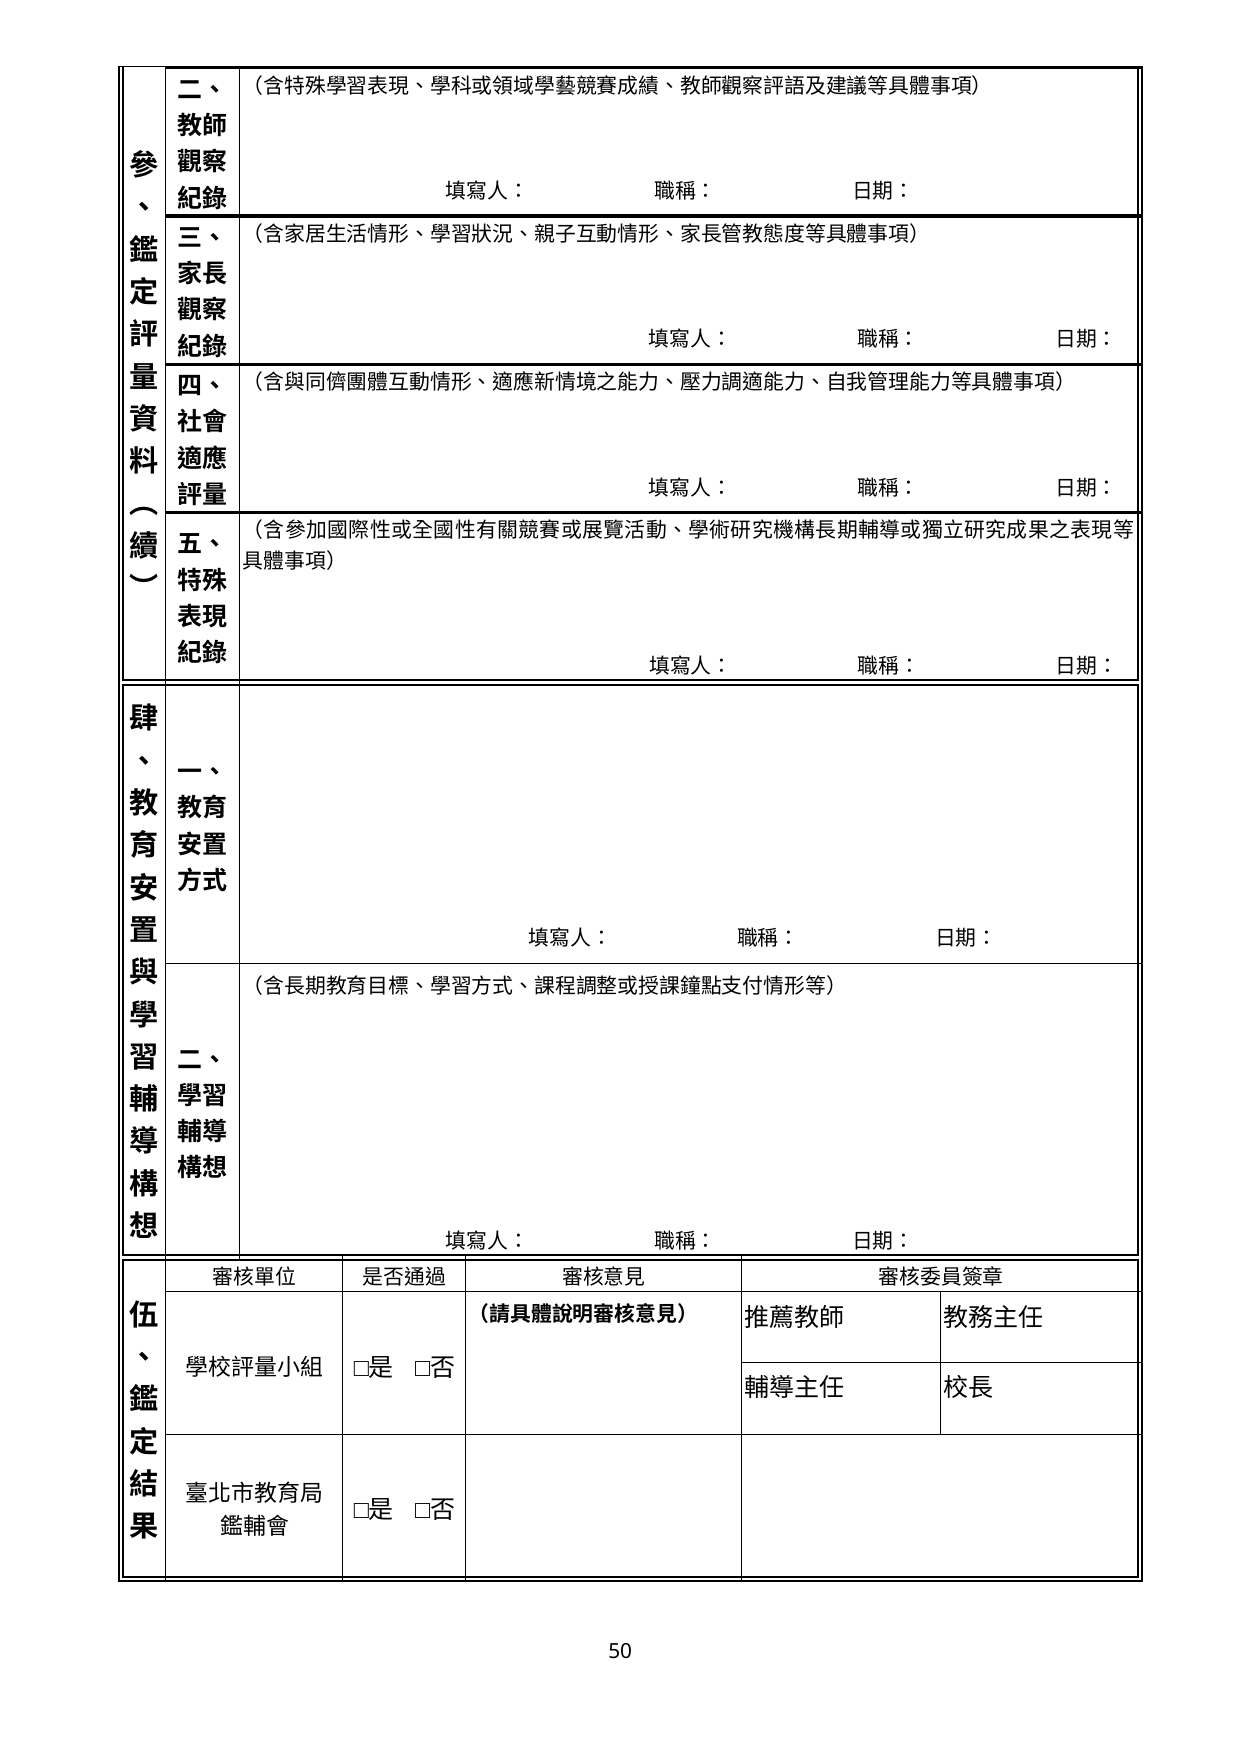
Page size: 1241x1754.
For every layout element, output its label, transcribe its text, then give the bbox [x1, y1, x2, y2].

table_cell （含參加國際性或全國性有關競賽或展覽活動、學術研究機構長期輔導或獨立研究成果之表現等具體事項） 填寫人： 職稱： 日期： [240, 514, 1137, 679]
table_cell 推薦教師 [742, 1292, 940, 1362]
table_cell 五、 特殊 表現 紀錄 [166, 514, 239, 679]
table_cell 一、 教育 安置 方式 [166, 686, 239, 963]
table_cell 審核意見 [466, 1261, 741, 1291]
table_cell 伍 、 鑑 定 結 果 [121, 1254, 165, 1576]
table_cell （含長期教育目標、學習方式、課程調整或授課鐘點支付情形等） 填寫人： 職稱： 日期： [240, 964, 1137, 1254]
table_cell （請具體說明審核意見） [466, 1292, 741, 1434]
table_cell （含特殊學習表現、學科或領域學藝競賽成績、教師觀察評語及建議等具體事項） 填寫人： 職稱： 日期： [240, 69, 1137, 214]
table_cell 四、 社會 適應 評量 [166, 366, 239, 511]
table_cell 二、 教師觀察紀錄 [166, 69, 239, 214]
table_cell □是 [343, 1435, 404, 1576]
table_cell [466, 1435, 741, 1576]
table_cell □是 [343, 1292, 404, 1434]
table_cell 三、 家長 觀察 紀錄 [166, 218, 239, 362]
table_cell □否 [404, 1435, 465, 1576]
table_cell 肆、 教育安置與學習輔導構想 [121, 679, 165, 1254]
table_cell 教務主任 [941, 1292, 1137, 1362]
table_cell 參 、 鑑定評量資料 ︵續︶ [124, 67, 165, 679]
table_cell □否 [404, 1292, 465, 1434]
table_cell 學校評量小組 [166, 1292, 342, 1434]
table_cell 臺北市教育局 鑑輔會 [166, 1435, 342, 1576]
table_cell 審核單位 [166, 1261, 342, 1291]
table_cell （含與同儕團體互動情形、適應新情境之能力、壓力調適能力、自我管理能力等具體事項） 填寫人： 職稱： 日期： [240, 366, 1137, 511]
table_cell （含家居生活情形、學習狀況、親子互動情形、家長管教態度等具體事項） 填寫人： 職稱： 日期： [240, 218, 1137, 362]
table_cell 校長 [941, 1363, 1137, 1434]
table_cell 審核委員簽章 [742, 1254, 1140, 1291]
table_cell 輔導主任 [742, 1363, 940, 1434]
table_cell 二、 學習 輔導 構想 [166, 964, 239, 1254]
table_cell 是否通過 [343, 1261, 465, 1291]
table_cell 填寫人： 職稱： 日期： [240, 679, 1140, 963]
table_cell [742, 1435, 1137, 1576]
